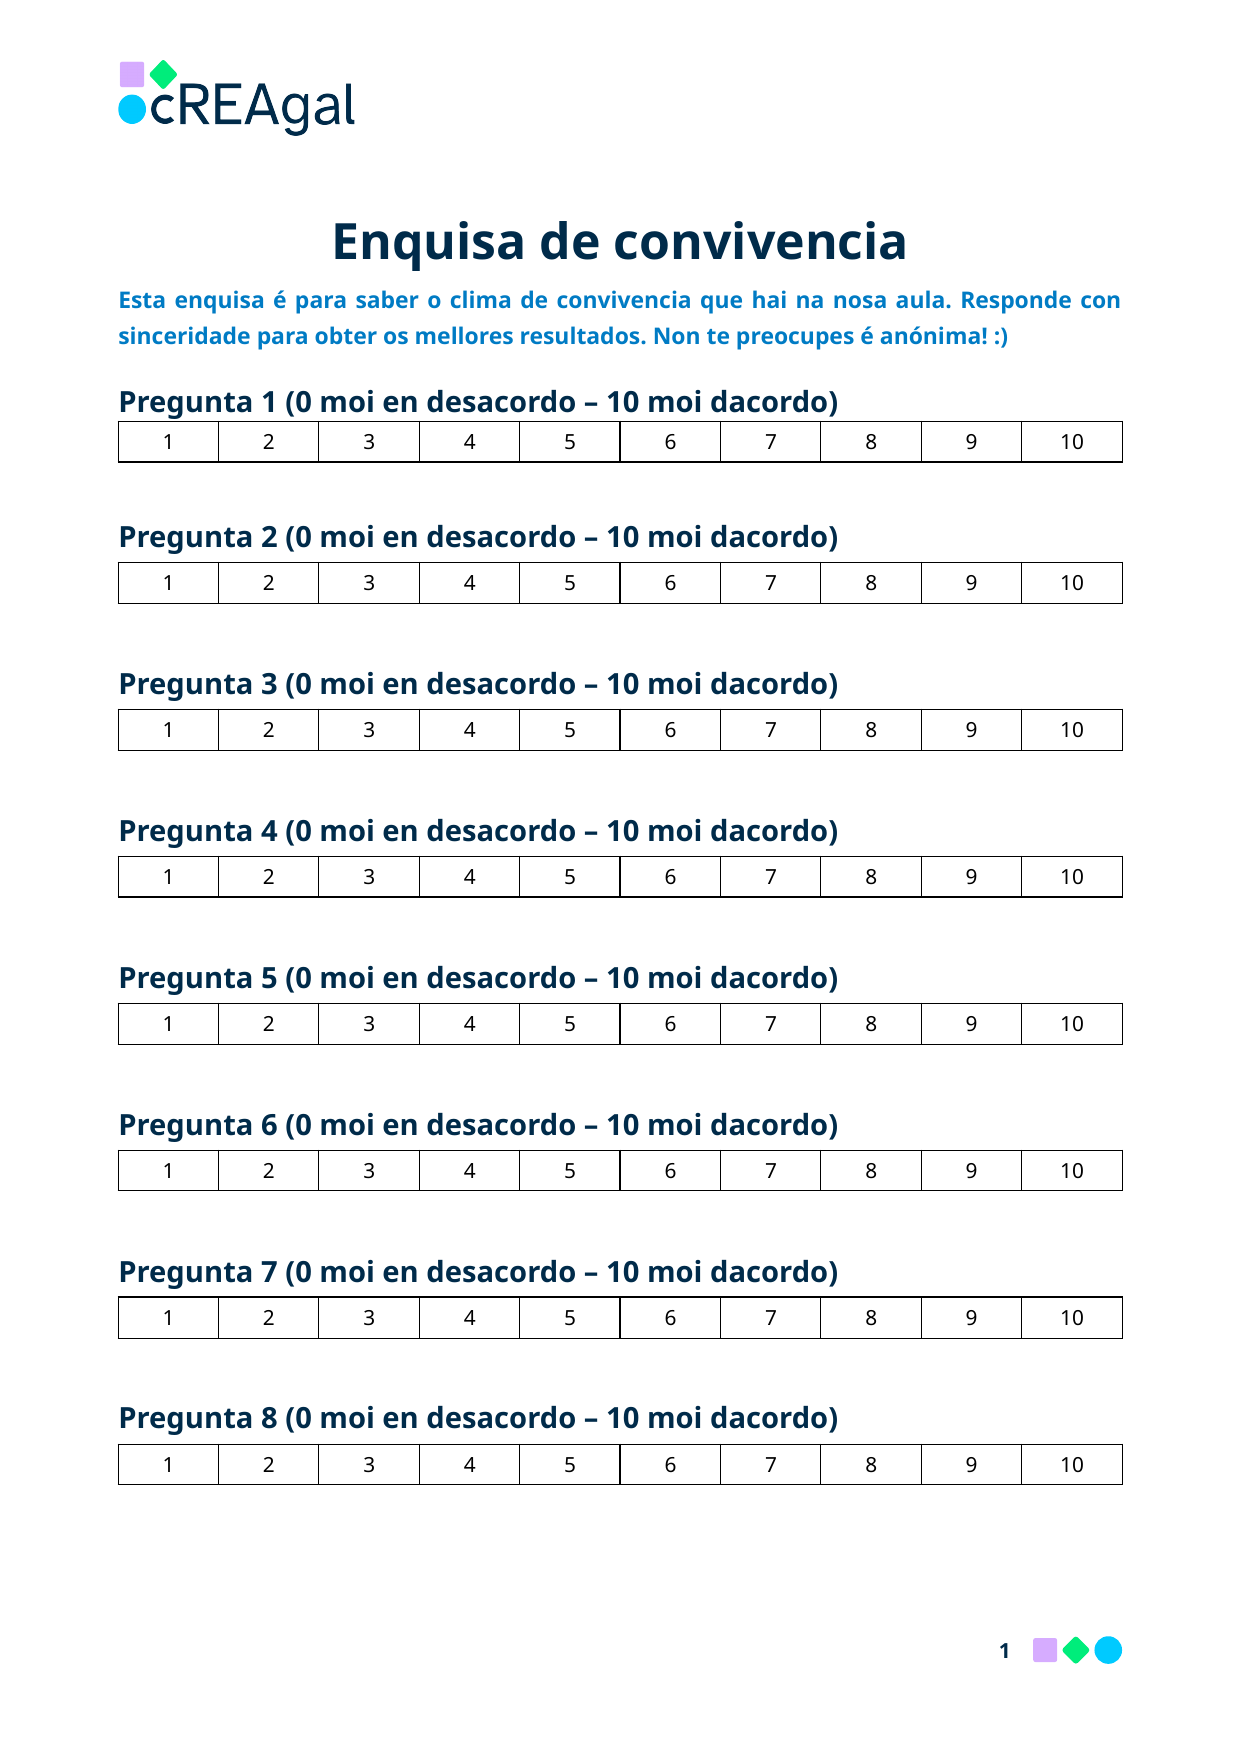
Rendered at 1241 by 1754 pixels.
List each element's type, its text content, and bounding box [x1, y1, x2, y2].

table_header 5 [520, 1004, 619, 1043]
table_header 4 [420, 1445, 519, 1484]
table_header 6 [621, 1445, 720, 1484]
table_header 5 [520, 563, 619, 602]
table_header 6 [621, 1298, 720, 1337]
table_header 10 [1022, 563, 1122, 602]
table_header 3 [319, 422, 419, 461]
table_header 4 [420, 857, 519, 896]
table_header 7 [721, 422, 820, 461]
table_header 9 [922, 422, 1021, 461]
table_header 6 [621, 1004, 720, 1043]
table_header 6 [621, 857, 720, 896]
table_header 2 [219, 1151, 318, 1190]
table_header 3 [319, 563, 419, 602]
table_header 10 [1022, 422, 1122, 461]
table_header 3 [319, 1445, 419, 1484]
table_header 10 [1022, 710, 1122, 749]
table_header 10 [1022, 1004, 1122, 1043]
table_header 9 [922, 1004, 1021, 1043]
table_header 1 [119, 1445, 218, 1484]
subtitle Pregunta 4 (0 moi en desacordo – 10 moi dacordo) [118, 810, 1122, 849]
subtitle Pregunta 3 (0 moi en desacordo – 10 moi dacordo) [118, 663, 1122, 703]
table_header 1 [119, 1004, 218, 1043]
table_header 2 [219, 710, 318, 749]
table_header 1 [119, 1151, 218, 1190]
table_header 3 [319, 1298, 419, 1337]
table_header 5 [520, 1445, 619, 1484]
table_header 10 [1022, 1151, 1122, 1190]
table_header 8 [821, 422, 921, 461]
table_header 7 [721, 1151, 820, 1190]
table_header 7 [721, 563, 820, 602]
table_header 4 [420, 563, 519, 602]
table_header 7 [721, 857, 820, 896]
subtitle Pregunta 7 (0 moi en desacordo – 10 moi dacordo) [118, 1251, 1122, 1291]
table_header 8 [821, 857, 921, 896]
table_header 5 [520, 1298, 619, 1337]
table_header 9 [922, 1151, 1021, 1190]
table_header 8 [821, 563, 921, 602]
table_header 10 [1022, 1298, 1122, 1337]
subtitle Enquisa de convivencia [118, 206, 1122, 274]
table_header 6 [621, 563, 720, 602]
table_header 10 [1022, 1445, 1122, 1484]
table_header 1 [119, 422, 218, 461]
table_header 7 [721, 1004, 820, 1043]
table_header 4 [420, 1004, 519, 1043]
picture [118, 60, 355, 136]
table_header 5 [520, 422, 619, 461]
table_header 4 [420, 1151, 519, 1190]
table_header 2 [219, 1004, 318, 1043]
table_header 9 [922, 563, 1021, 602]
table_header 3 [319, 857, 419, 896]
table_header 5 [520, 1151, 619, 1190]
table_header 9 [922, 710, 1021, 749]
subtitle Pregunta 5 (0 moi en desacordo – 10 moi dacordo) [118, 957, 1122, 997]
table_header 3 [319, 1004, 419, 1043]
table_header 9 [922, 1298, 1021, 1337]
subtitle Esta enquisa é para saber o clima de convivencia que hai na nosa aula. Responde con sinceridade para obter os mellores resultados. Non te preocupes é anónima! :) [118, 284, 1122, 351]
subtitle Pregunta 8 (0 moi en desacordo – 10 moi dacordo) [118, 1398, 1122, 1437]
table_header 2 [219, 422, 318, 461]
table_header 2 [219, 563, 318, 602]
table_header 3 [319, 710, 419, 749]
table_header 4 [420, 422, 519, 461]
table_header 4 [420, 710, 519, 749]
table_header 5 [520, 857, 619, 896]
table_header 7 [721, 1298, 820, 1337]
table_header 2 [219, 857, 318, 896]
table_header 1 [119, 710, 218, 749]
table_header 8 [821, 1298, 921, 1337]
table_header 3 [319, 1151, 419, 1190]
table_header 1 [119, 563, 218, 602]
table_header 1 [119, 857, 218, 896]
table_header 7 [721, 1445, 820, 1484]
table_header 9 [922, 1445, 1021, 1484]
table_header 6 [621, 710, 720, 749]
table_header 8 [821, 1445, 921, 1484]
table_header 8 [821, 1151, 921, 1190]
table_header 9 [922, 857, 1021, 896]
table_header 5 [520, 710, 619, 749]
table_header 6 [621, 422, 720, 461]
table_header 4 [420, 1298, 519, 1337]
subtitle Pregunta 2 (0 moi en desacordo – 10 moi dacordo) [118, 516, 1122, 556]
table_header 1 [119, 1298, 218, 1337]
table_header 8 [821, 1004, 921, 1043]
table_header 2 [219, 1298, 318, 1337]
subtitle Pregunta 1 (0 moi en desacordo – 10 moi dacordo) [118, 381, 1122, 421]
table_header 7 [721, 710, 820, 749]
table_header 8 [821, 710, 921, 749]
table_header 10 [1022, 857, 1122, 896]
table_header 6 [621, 1151, 720, 1190]
subtitle Pregunta 6 (0 moi en desacordo – 10 moi dacordo) [118, 1104, 1122, 1143]
table_header 2 [219, 1445, 318, 1484]
